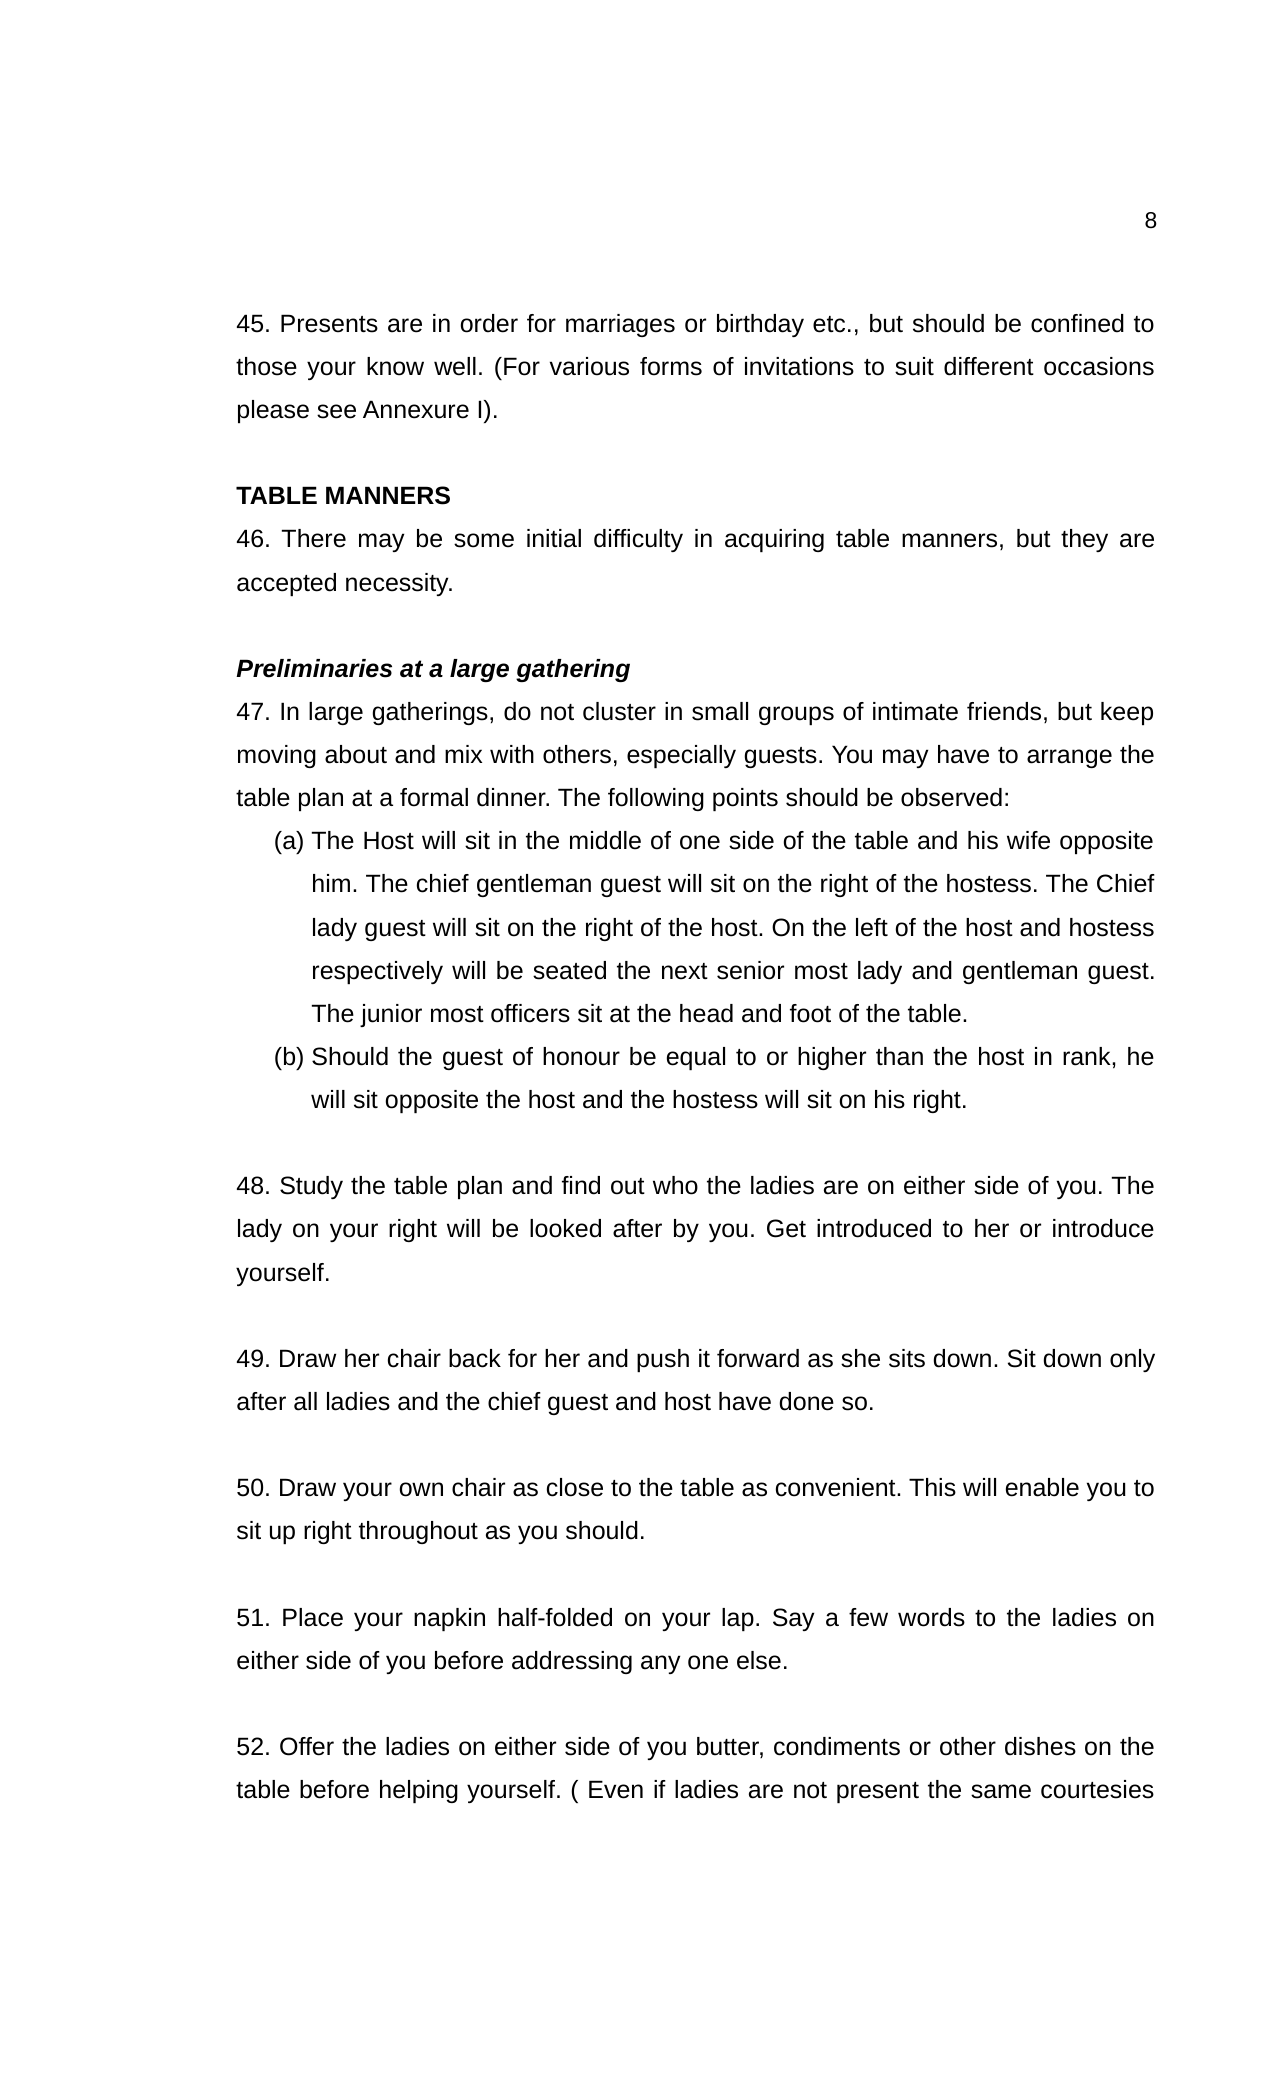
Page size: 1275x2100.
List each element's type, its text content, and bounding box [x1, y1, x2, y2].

text 49. Draw her chair back for her and push it forward as she sits down. Sit down only after all ladies and the chief guest and host have done so. [236, 1344, 1157, 1416]
text TABLE MANNERS [236, 481, 1157, 510]
text 51. Place your napkin half-folded on your lap. Say a few words to the ladies on either side of you before addressing any one else. [236, 1602, 1157, 1674]
text 50. Draw your own chair as close to the table as convenient. This will enable you to sit up right throughout as you should. [236, 1473, 1157, 1545]
list Should the guest of honour be equal to or higher than the host in rank, he will sit opposite the host and the hostess will sit on his right. [274, 1042, 1157, 1114]
text 46. There may be some initial difficulty in acquiring table manners, but they are accepted necessity. [236, 524, 1157, 596]
text 48. Study the table plan and find out who the ladies are on either side of you. The lady on your right will be looked after by you. Get introduced to her or introduce yourself. [236, 1171, 1157, 1286]
list The Host will sit in the middle of one side of the table and his wife opposite him. The chief gentleman guest will sit on the right of the hostess. The Chief lady guest will sit on the right of the host. On the left of the host and hostess respectively will be seated the next senior most lady and gentleman guest. The junior most officers sit at the head and foot of the table. [274, 826, 1157, 1027]
text 52. Offer the ladies on either side of you butter, condiments or other dishes on the table before helping yourself. ( Even if ladies are not present the same courtesies [236, 1732, 1157, 1804]
text 45. Presents are in order for marriages or birthday etc., but should be confined to those your know well. (For various forms of invitations to suit different occasions please see Annexure I). [236, 309, 1157, 424]
text 47. In large gatherings, do not cluster in small groups of intimate friends, but keep moving about and mix with others, especially guests. You may have to arrange the table plan at a formal dinner. The following points should be observed: [236, 697, 1157, 812]
text Preliminaries at a large gathering [236, 654, 1157, 682]
